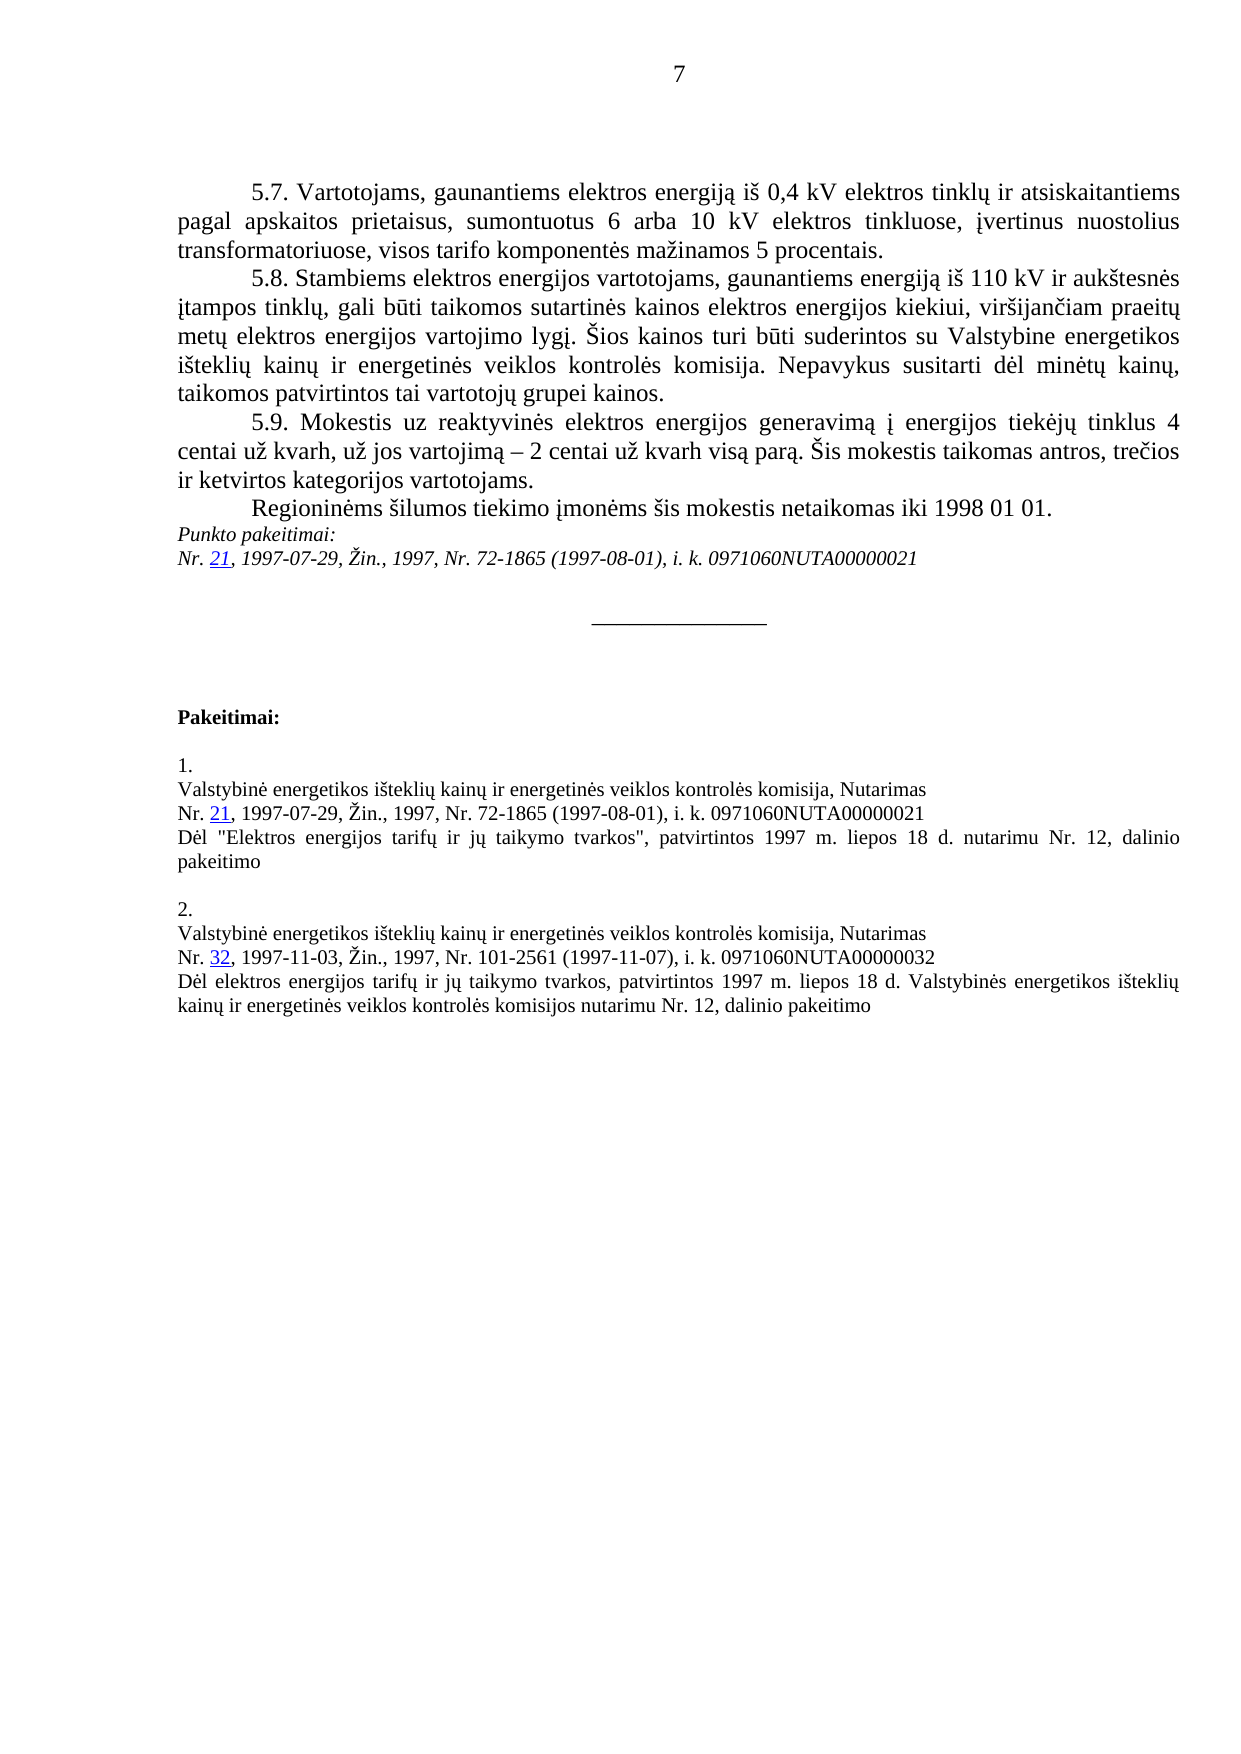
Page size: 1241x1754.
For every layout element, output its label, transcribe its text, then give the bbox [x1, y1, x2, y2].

text 5.8. Stambiems elektros energijos vartotojams, gaunantiems energiją iš 110 kV ir aukštesnės įtampos tinklų, gali būti taikomos sutartinės kainos elektros energijos kiekiui, viršijančiam praeitų metų elektros energijos vartojimo lygį. Šios kainos turi būti suderintos su Valstybine energetikos išteklių kainų ir energetinės veiklos kontrolės komisija. Nepavykus susitarti dėl minėtų kainų, taikomos patvirtintos tai vartotojų grupei kainos. [177, 263, 1181, 407]
text Dėl elektros energijos tarifų ir jų taikymo tvarkos, patvirtintos 1997 m. liepos 18 d. Valstybinės energetikos išteklių kainų ir energetinės veiklos kontrolės komisijos nutarimu Nr. 12, dalinio pakeitimo [177, 969, 1181, 1017]
text Pakeitimai: [177, 705, 1181, 729]
text 5.7. Vartotojams, gaunantiems elektros energiją iš 0,4 kV elektros tinklų ir atsiskaitantiems pagal apskaitos prietaisus, sumontuotus 6 arba 10 kV elektros tinkluose, įvertinus nuostolius transformatoriuose, visos tarifo komponentės mažinamos 5 procentais. [177, 177, 1181, 263]
text Valstybinė energetikos išteklių kainų ir energetinės veiklos kontrolės komisija, Nutarimas [177, 777, 1181, 801]
text 2. [177, 897, 1181, 921]
text ______________ [177, 599, 1181, 628]
text Nr. 21, 1997-07-29, Žin., 1997, Nr. 72-1865 (1997-08-01), i. k. 0971060NUTA00000021 [177, 546, 1181, 570]
text Nr. 32, 1997-11-03, Žin., 1997, Nr. 101-2561 (1997-11-07), i. k. 0971060NUTA00000032 [177, 945, 1181, 969]
text Nr. 21, 1997-07-29, Žin., 1997, Nr. 72-1865 (1997-08-01), i. k. 0971060NUTA00000021 [177, 801, 1181, 825]
text 5.9. Mokestis uz reaktyvinės elektros energijos generavimą į energijos tiekėjų tinklus 4 centai už kvarh, už jos vartojimą – 2 centai už kvarh visą parą. Šis mokestis taikomas antros, trečios ir ketvirtos kategorijos vartotojams. [177, 407, 1181, 493]
text Regioninėms šilumos tiekimo įmonėms šis mokestis netaikomas iki 1998 01 01. [177, 493, 1181, 522]
text Punkto pakeitimai: [177, 522, 1181, 546]
text 1. [177, 753, 1181, 777]
text Dėl "Elektros energijos tarifų ir jų taikymo tvarkos", patvirtintos 1997 m. liepos 18 d. nutarimu Nr. 12, dalinio pakeitimo [177, 825, 1181, 873]
text Valstybinė energetikos išteklių kainų ir energetinės veiklos kontrolės komisija, Nutarimas [177, 921, 1181, 945]
